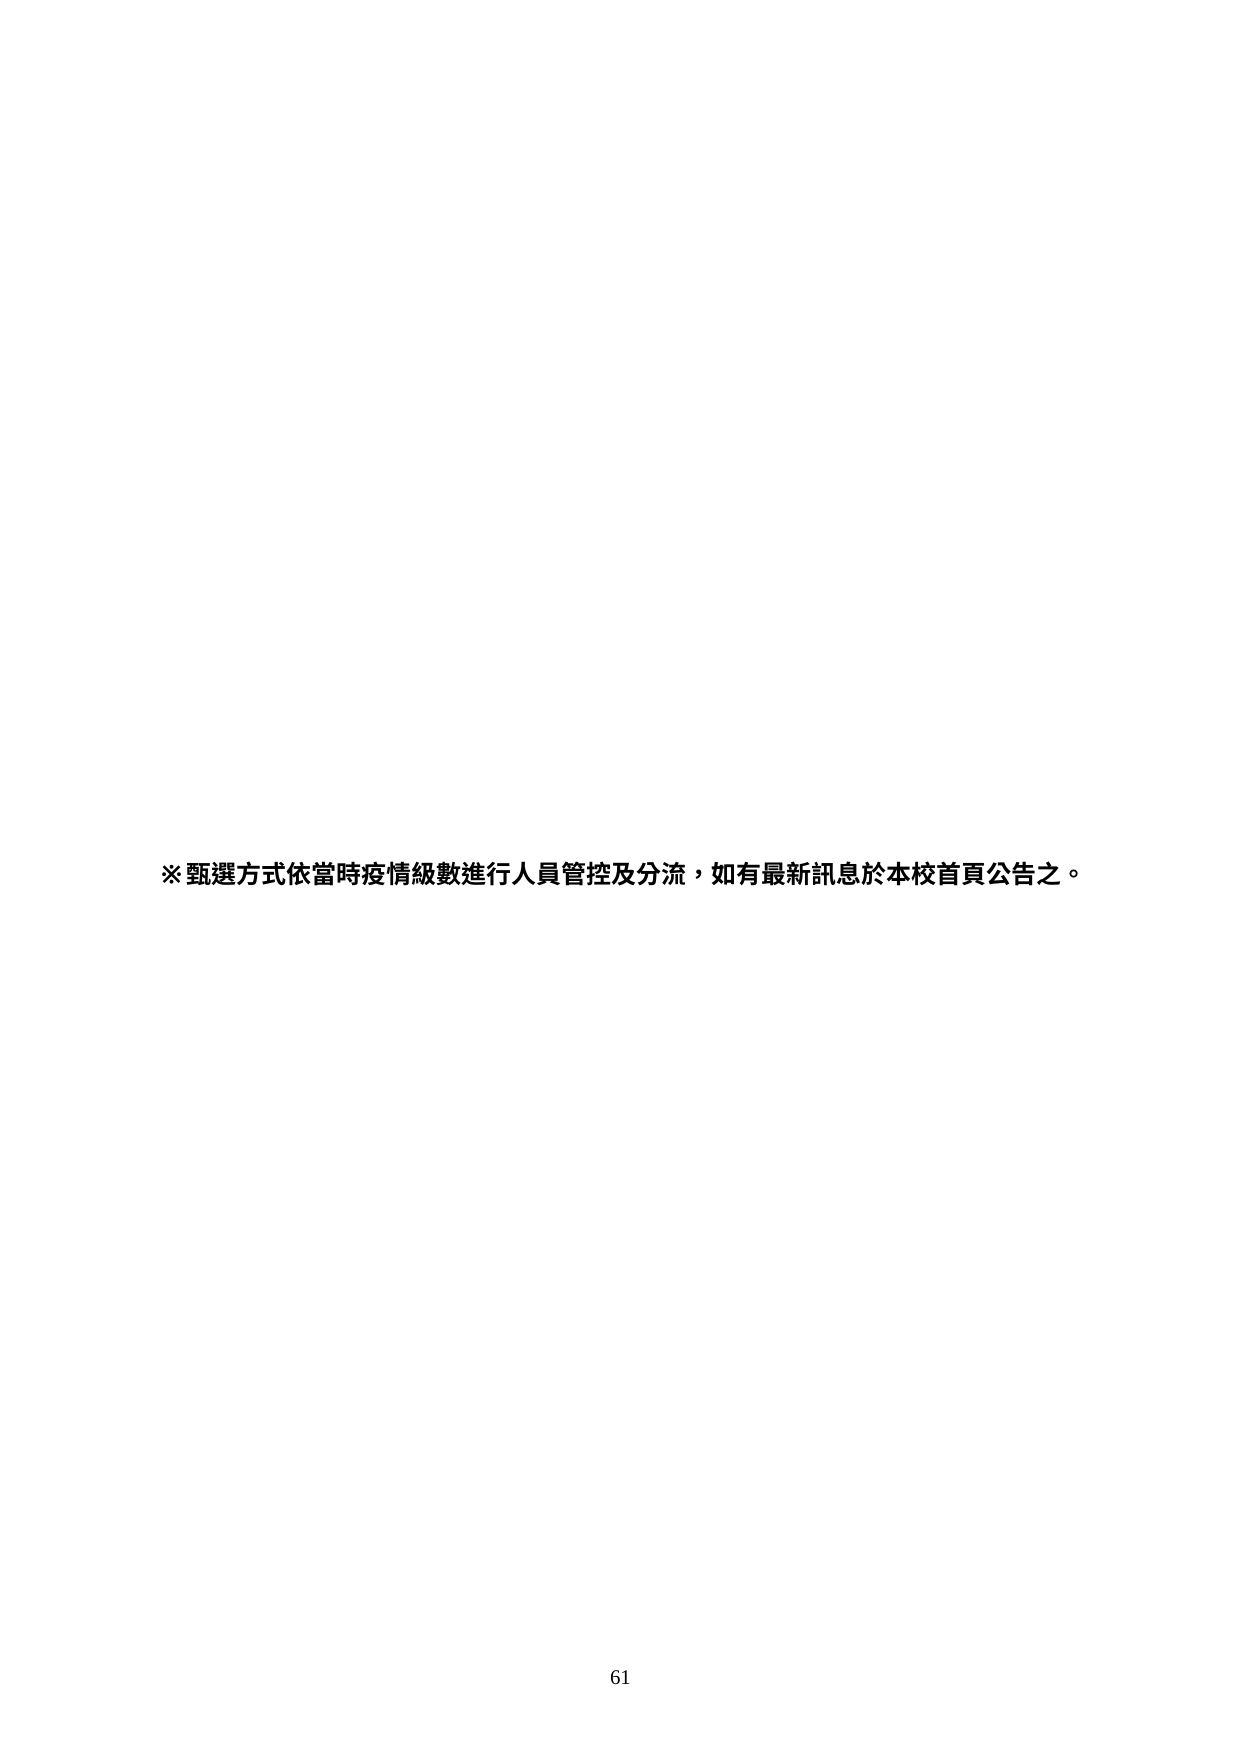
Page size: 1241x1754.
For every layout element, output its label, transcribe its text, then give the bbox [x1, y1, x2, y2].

text ※甄選方式依當時疫情級數進行人員管控及分流，如有最新訊息於本校首頁公告之。 [156, 831, 1134, 893]
